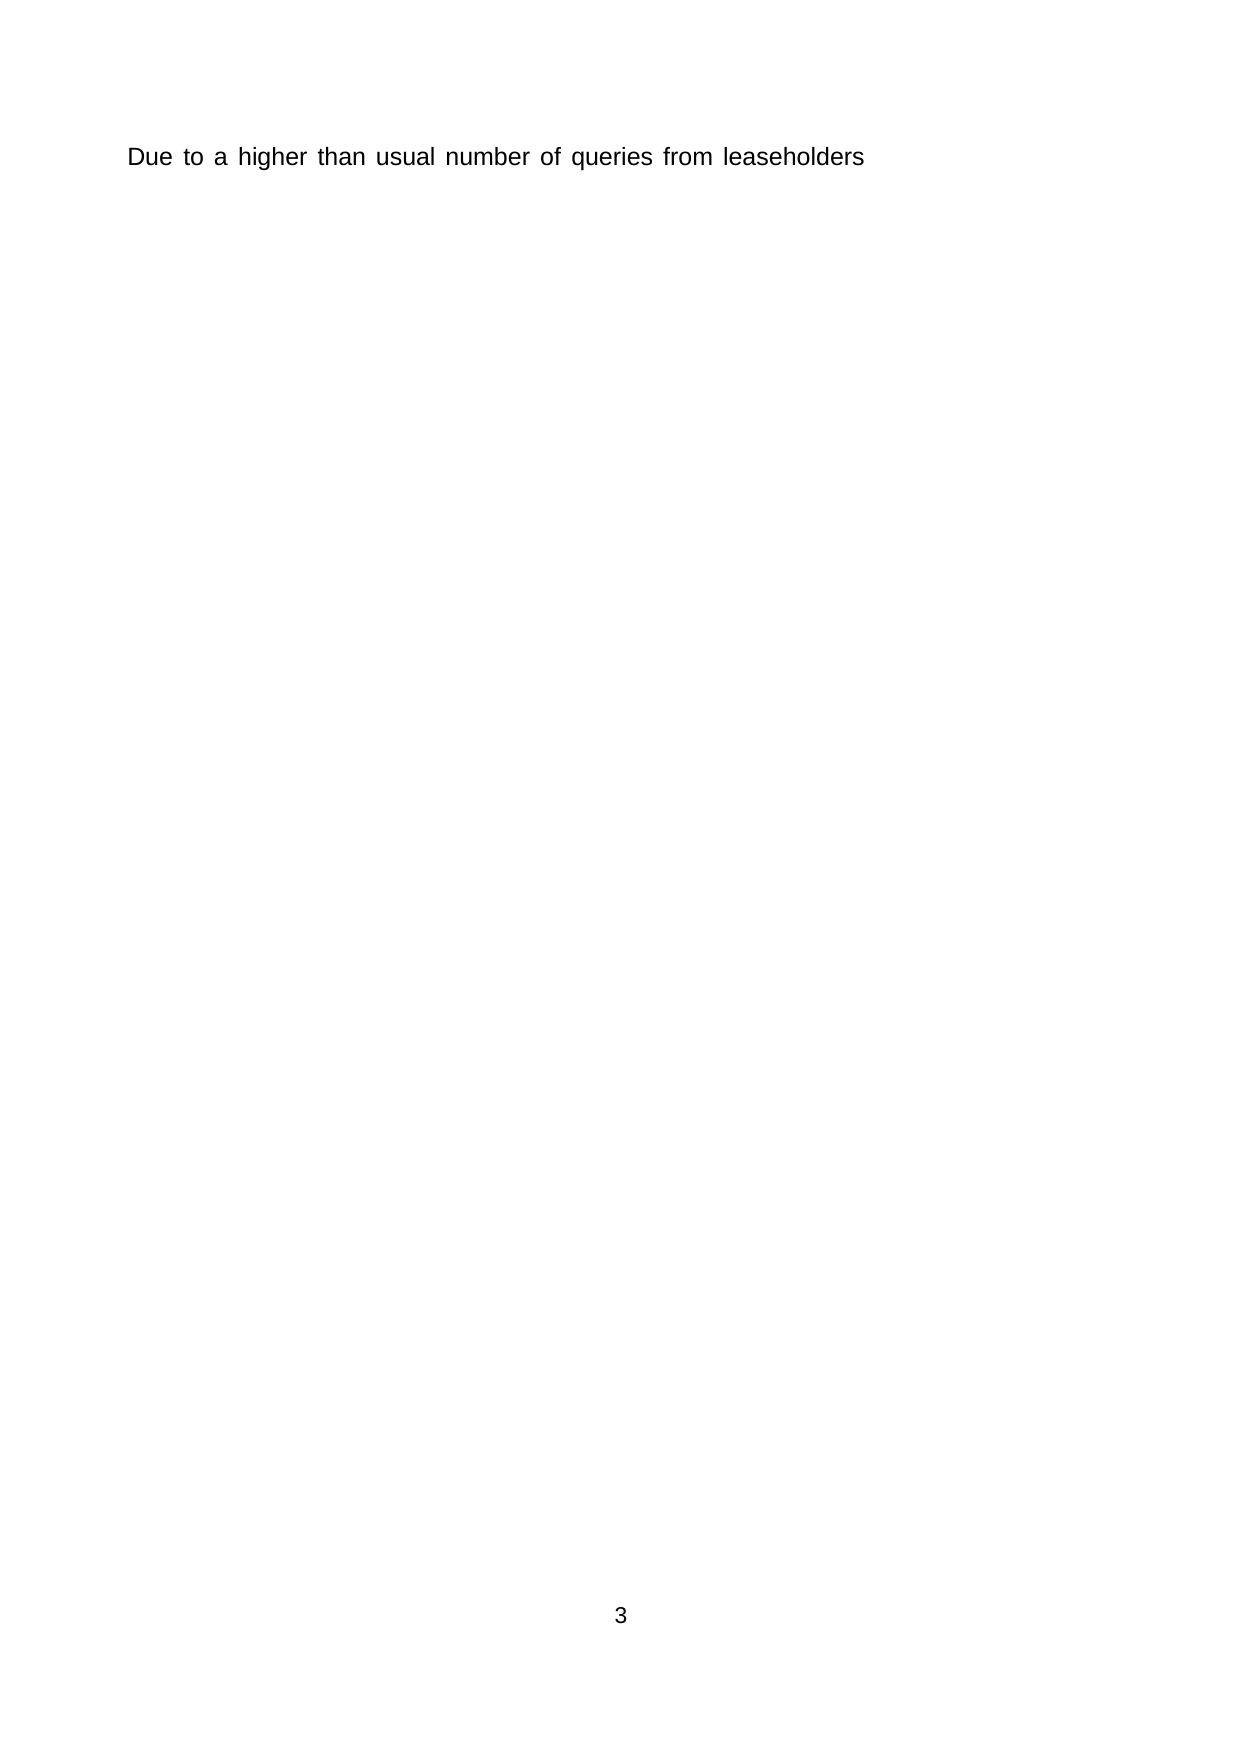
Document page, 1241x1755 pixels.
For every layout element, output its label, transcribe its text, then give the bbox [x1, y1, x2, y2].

list Due to a higher than usual number of queries from leaseholders [127, 142, 1091, 170]
